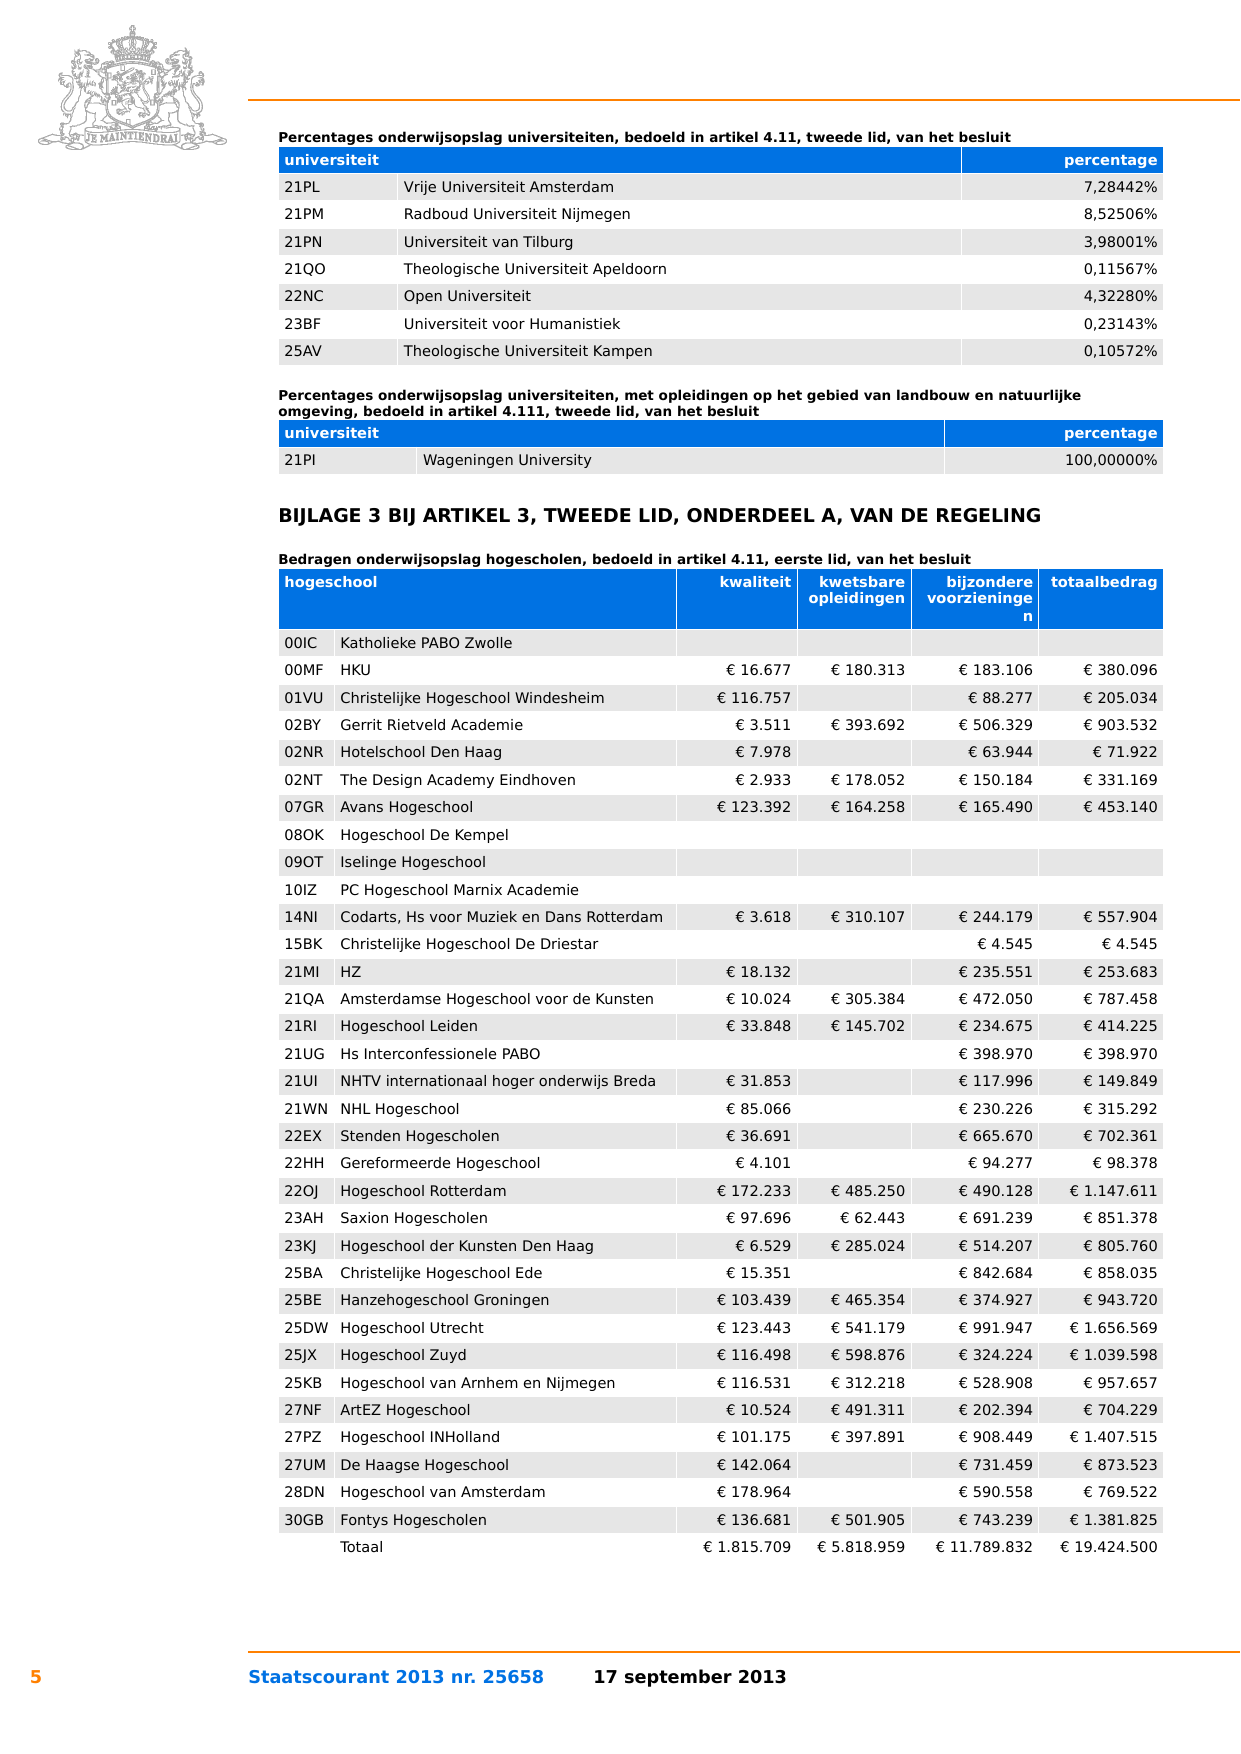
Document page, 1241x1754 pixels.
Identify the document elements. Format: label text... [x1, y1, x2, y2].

table_cell bijzondere voorzieningen [912, 569, 1038, 629]
table_cell € 149.849 [1039, 1069, 1163, 1095]
table_cell € 16.677 [677, 658, 797, 684]
table_cell 21PM [279, 201, 397, 228]
table_cell € 71.922 [1039, 740, 1163, 766]
table_cell € 244.179 [912, 904, 1038, 930]
table_cell percentage [962, 147, 1163, 173]
table_cell € 136.681 [677, 1507, 797, 1533]
table_cell [798, 1479, 911, 1506]
table_cell € 414.225 [1039, 1014, 1163, 1040]
table_cell De Haagse Hogeschool [335, 1452, 676, 1478]
table_cell € 116.757 [677, 685, 797, 711]
table_cell € 769.522 [1039, 1479, 1163, 1506]
table_cell € 472.050 [912, 986, 1038, 1013]
table_cell 8,52506% [962, 201, 1163, 228]
table_cell 01VU [279, 685, 334, 711]
table_cell [912, 630, 1038, 656]
table_cell [798, 1096, 911, 1122]
table_cell € 116.531 [677, 1370, 797, 1396]
table_cell Hs Interconfessionele PABO [335, 1041, 676, 1067]
table_cell Open Universiteit [398, 284, 961, 310]
table_cell € 858.035 [1039, 1260, 1163, 1287]
table_cell € 873.523 [1039, 1452, 1163, 1478]
table_cell 21PL [279, 174, 397, 200]
table_cell € 10.524 [677, 1397, 797, 1423]
table_cell € 97.696 [677, 1205, 797, 1232]
table_cell kwaliteit [677, 569, 797, 629]
table_cell € 150.184 [912, 767, 1038, 793]
table_cell € 230.226 [912, 1096, 1038, 1122]
table_cell 25BA [279, 1260, 334, 1287]
table_cell Avans Hogeschool [335, 795, 676, 821]
table_cell [798, 849, 911, 876]
table_cell € 31.853 [677, 1069, 797, 1095]
table_cell Hotelschool Den Haag [335, 740, 676, 766]
table_cell € 33.848 [677, 1014, 797, 1040]
table_cell [677, 931, 797, 958]
table_cell Hogeschool INHolland [335, 1425, 676, 1451]
table_cell 25JX [279, 1343, 334, 1369]
table_cell NHL Hogeschool [335, 1096, 676, 1122]
table_cell 30GB [279, 1507, 334, 1533]
table_cell HKU [335, 658, 676, 684]
table_cell € 324.224 [912, 1343, 1038, 1369]
table_cell 02NT [279, 767, 334, 793]
table_cell € 908.449 [912, 1425, 1038, 1451]
table_cell Hanzehogeschool Groningen [335, 1288, 676, 1314]
table_cell Codarts, Hs voor Muziek en Dans Rotterdam [335, 904, 676, 930]
table_cell 23KJ [279, 1233, 334, 1259]
table_cell € 1.381.825 [1039, 1507, 1163, 1533]
table_cell Hogeschool der Kunsten Den Haag [335, 1233, 676, 1259]
table_cell € 172.233 [677, 1178, 797, 1204]
table_cell Gerrit Rietveld Academie [335, 712, 676, 739]
table_cell € 665.670 [912, 1123, 1038, 1149]
table_cell € 393.692 [798, 712, 911, 739]
table_cell 0,23143% [962, 311, 1163, 337]
table_cell 21UG [279, 1041, 334, 1067]
table_cell € 123.443 [677, 1315, 797, 1341]
table_cell € 180.313 [798, 658, 911, 684]
table_cell € 943.720 [1039, 1288, 1163, 1314]
table_cell 25BE [279, 1288, 334, 1314]
table_cell Iselinge Hogeschool [335, 849, 676, 876]
table_cell € 957.657 [1039, 1370, 1163, 1396]
table_cell 22HH [279, 1151, 334, 1177]
table_cell [677, 630, 797, 656]
table_cell € 731.459 [912, 1452, 1038, 1478]
table_cell € 4.545 [1039, 931, 1163, 958]
table_cell Hogeschool van Amsterdam [335, 1479, 676, 1506]
table_cell Amsterdamse Hogeschool voor de Kunsten [335, 986, 676, 1013]
table_cell hogeschool [279, 569, 676, 629]
table_cell € 491.311 [798, 1397, 911, 1423]
table_cell Totaal [335, 1534, 676, 1561]
table_cell € 36.691 [677, 1123, 797, 1149]
table_cell Christelijke Hogeschool Windesheim [335, 685, 676, 711]
table_cell Gereformeerde Hogeschool [335, 1151, 676, 1177]
table_cell € 315.292 [1039, 1096, 1163, 1122]
table_cell [677, 822, 797, 848]
table_cell € 11.789.832 [912, 1534, 1038, 1561]
table_cell Fontys Hogescholen [335, 1507, 676, 1533]
table_cell € 234.675 [912, 1014, 1038, 1040]
table_cell € 98.378 [1039, 1151, 1163, 1177]
table_cell 21MI [279, 959, 334, 985]
table_cell 23AH [279, 1205, 334, 1232]
table_cell € 88.277 [912, 685, 1038, 711]
table_cell € 557.904 [1039, 904, 1163, 930]
table_cell € 15.351 [677, 1260, 797, 1287]
table_cell 27UM [279, 1452, 334, 1478]
table_cell [798, 1041, 911, 1067]
table_cell € 94.277 [912, 1151, 1038, 1177]
picture [38, 25, 227, 150]
table_cell € 691.239 [912, 1205, 1038, 1232]
table_cell 25KB [279, 1370, 334, 1396]
table_cell 21PN [279, 229, 397, 255]
table_cell Christelijke Hogeschool De Driestar [335, 931, 676, 958]
table_cell 07GR [279, 795, 334, 821]
table_cell € 805.760 [1039, 1233, 1163, 1259]
table_cell 27NF [279, 1397, 334, 1423]
table_cell Hogeschool Rotterdam [335, 1178, 676, 1204]
table_cell 21RI [279, 1014, 334, 1040]
table_cell 25AV [279, 339, 397, 365]
table_cell € 4.545 [912, 931, 1038, 958]
table_header Percentages onderwijsopslag universiteiten, met opleidingen op het gebied van landbouw en natuurlijke omgeving, bedoeld in artikel 4.111, tweede lid, van het besluit [278, 388, 1163, 419]
table_cell 14NI [279, 904, 334, 930]
table_cell € 702.361 [1039, 1123, 1163, 1149]
table_cell € 6.529 [677, 1233, 797, 1259]
table_header Bedragen onderwijsopslag hogescholen, bedoeld in artikel 4.11, eerste lid, van het besluit [278, 552, 1163, 568]
table_cell € 63.944 [912, 740, 1038, 766]
table_cell 7,28442% [962, 174, 1163, 200]
table_cell € 5.818.959 [798, 1534, 911, 1561]
table_cell € 1.147.611 [1039, 1178, 1163, 1204]
table_cell [798, 1452, 911, 1478]
table_cell [798, 1123, 911, 1149]
table_cell € 743.239 [912, 1507, 1038, 1533]
table_cell € 397.891 [798, 1425, 911, 1451]
table_cell 21QO [279, 256, 397, 283]
table_cell 00MF [279, 658, 334, 684]
table_cell € 19.424.500 [1039, 1534, 1163, 1561]
table_cell € 116.498 [677, 1343, 797, 1369]
table_cell € 787.458 [1039, 986, 1163, 1013]
table_cell € 842.684 [912, 1260, 1038, 1287]
table_cell 3,98001% [962, 229, 1163, 255]
table_cell € 183.106 [912, 658, 1038, 684]
table_cell € 10.024 [677, 986, 797, 1013]
table_cell 08OK [279, 822, 334, 848]
table_cell € 18.132 [677, 959, 797, 985]
table_cell € 541.179 [798, 1315, 911, 1341]
table_cell € 3.618 [677, 904, 797, 930]
table_cell € 1.407.515 [1039, 1425, 1163, 1451]
table_cell The Design Academy Eindhoven [335, 767, 676, 793]
table_cell 21PI [279, 448, 416, 474]
table_cell € 205.034 [1039, 685, 1163, 711]
table_cell € 312.218 [798, 1370, 911, 1396]
table_cell € 85.066 [677, 1096, 797, 1122]
table_cell Hogeschool De Kempel [335, 822, 676, 848]
table_cell Theologische Universiteit Apeldoorn [398, 256, 961, 283]
table_cell 22EX [279, 1123, 334, 1149]
table_cell € 453.140 [1039, 795, 1163, 821]
table_cell [798, 959, 911, 985]
table_cell [677, 877, 797, 903]
table_cell € 991.947 [912, 1315, 1038, 1341]
table_cell 22NC [279, 284, 397, 310]
table_cell [798, 685, 911, 711]
table_cell € 501.905 [798, 1507, 911, 1533]
table_cell HZ [335, 959, 676, 985]
table_cell € 1.039.598 [1039, 1343, 1163, 1369]
table_cell € 903.532 [1039, 712, 1163, 739]
table_cell 28DN [279, 1479, 334, 1506]
table_cell € 490.128 [912, 1178, 1038, 1204]
table_cell percentage [945, 420, 1163, 447]
table_cell € 1.815.709 [677, 1534, 797, 1561]
table_cell € 101.175 [677, 1425, 797, 1451]
table_cell [912, 849, 1038, 876]
table_cell € 178.052 [798, 767, 911, 793]
table_cell € 398.970 [1039, 1041, 1163, 1067]
table_cell totaalbedrag [1039, 569, 1163, 629]
table_cell 21UI [279, 1069, 334, 1095]
table_cell € 235.551 [912, 959, 1038, 985]
table_cell Saxion Hogescholen [335, 1205, 676, 1232]
table_cell Hogeschool van Arnhem en Nijmegen [335, 1370, 676, 1396]
table_cell € 851.378 [1039, 1205, 1163, 1232]
table_cell [912, 822, 1038, 848]
table_cell € 305.384 [798, 986, 911, 1013]
table_cell € 117.996 [912, 1069, 1038, 1095]
table_cell Wageningen University [417, 448, 944, 474]
table_cell 21QA [279, 986, 334, 1013]
table_cell € 253.683 [1039, 959, 1163, 985]
table_cell € 331.169 [1039, 767, 1163, 793]
table_cell € 202.394 [912, 1397, 1038, 1423]
table_cell [912, 877, 1038, 903]
table_cell 0,10572% [962, 339, 1163, 365]
table_cell NHTV internationaal hoger onderwijs Breda [335, 1069, 676, 1095]
table_cell universiteit [279, 147, 961, 173]
table_cell [1039, 822, 1163, 848]
table_cell [798, 630, 911, 656]
table_cell € 2.933 [677, 767, 797, 793]
table_cell [677, 849, 797, 876]
table_cell € 704.229 [1039, 1397, 1163, 1423]
table_cell 4,32280% [962, 284, 1163, 310]
table_cell 02NR [279, 740, 334, 766]
table_cell 23BF [279, 311, 397, 337]
table_cell [279, 1534, 334, 1561]
table_cell [798, 931, 911, 958]
table_cell 22OJ [279, 1178, 334, 1204]
table_cell 0,11567% [962, 256, 1163, 283]
table_cell 100,00000% [945, 448, 1163, 474]
table_cell universiteit [279, 420, 944, 447]
table_cell € 165.490 [912, 795, 1038, 821]
table_cell Universiteit voor Humanistiek [398, 311, 961, 337]
table_cell 21WN [279, 1096, 334, 1122]
table_cell € 62.443 [798, 1205, 911, 1232]
table_cell € 145.702 [798, 1014, 911, 1040]
table_cell 09OT [279, 849, 334, 876]
table_cell [1039, 849, 1163, 876]
table_cell € 465.354 [798, 1288, 911, 1314]
table_cell 25DW [279, 1315, 334, 1341]
table_cell € 7.978 [677, 740, 797, 766]
table_cell Katholieke PABO Zwolle [335, 630, 676, 656]
table_cell [798, 877, 911, 903]
table_cell PC Hogeschool Marnix Academie [335, 877, 676, 903]
table_cell kwetsbare opleidingen [798, 569, 911, 629]
table_cell Hogeschool Leiden [335, 1014, 676, 1040]
table_cell 10IZ [279, 877, 334, 903]
table_cell Stenden Hogescholen [335, 1123, 676, 1149]
table_cell € 598.876 [798, 1343, 911, 1369]
table_header Percentages onderwijsopslag universiteiten, bedoeld in artikel 4.11, tweede lid, van het besluit [278, 130, 1163, 146]
table_cell 27PZ [279, 1425, 334, 1451]
table_cell € 310.107 [798, 904, 911, 930]
table_cell € 103.439 [677, 1288, 797, 1314]
table_cell € 3.511 [677, 712, 797, 739]
table_cell Universiteit van Tilburg [398, 229, 961, 255]
table_cell € 374.927 [912, 1288, 1038, 1314]
table_cell € 123.392 [677, 795, 797, 821]
table_cell € 590.558 [912, 1479, 1038, 1506]
table_cell [1039, 630, 1163, 656]
table_cell € 398.970 [912, 1041, 1038, 1067]
table_cell ArtEZ Hogeschool [335, 1397, 676, 1423]
table_cell € 4.101 [677, 1151, 797, 1177]
table_cell Vrije Universiteit Amsterdam [398, 174, 961, 200]
table_cell € 178.964 [677, 1479, 797, 1506]
table_cell Radboud Universiteit Nijmegen [398, 201, 961, 228]
table_cell [798, 1260, 911, 1287]
table_cell 00IC [279, 630, 334, 656]
table_cell € 485.250 [798, 1178, 911, 1204]
table_cell € 514.207 [912, 1233, 1038, 1259]
table_cell [798, 1151, 911, 1177]
table_cell [1039, 877, 1163, 903]
table_cell € 380.096 [1039, 658, 1163, 684]
table_cell Theologische Universiteit Kampen [398, 339, 961, 365]
table_cell € 164.258 [798, 795, 911, 821]
table_cell € 1.656.569 [1039, 1315, 1163, 1341]
table_cell € 285.024 [798, 1233, 911, 1259]
subtitle BIJLAGE 3 BIJ ARTIKEL 3, TWEEDE LID, ONDERDEEL A, VAN DE REGELING [278, 505, 1163, 527]
table_cell [798, 1069, 911, 1095]
table_cell Hogeschool Utrecht [335, 1315, 676, 1341]
table_cell 02BY [279, 712, 334, 739]
table_cell € 506.329 [912, 712, 1038, 739]
table_cell Christelijke Hogeschool Ede [335, 1260, 676, 1287]
table_cell € 528.908 [912, 1370, 1038, 1396]
table_cell Hogeschool Zuyd [335, 1343, 676, 1369]
table_cell [677, 1041, 797, 1067]
table_cell [798, 822, 911, 848]
table_cell [798, 740, 911, 766]
table_cell 15BK [279, 931, 334, 958]
table_cell € 142.064 [677, 1452, 797, 1478]
